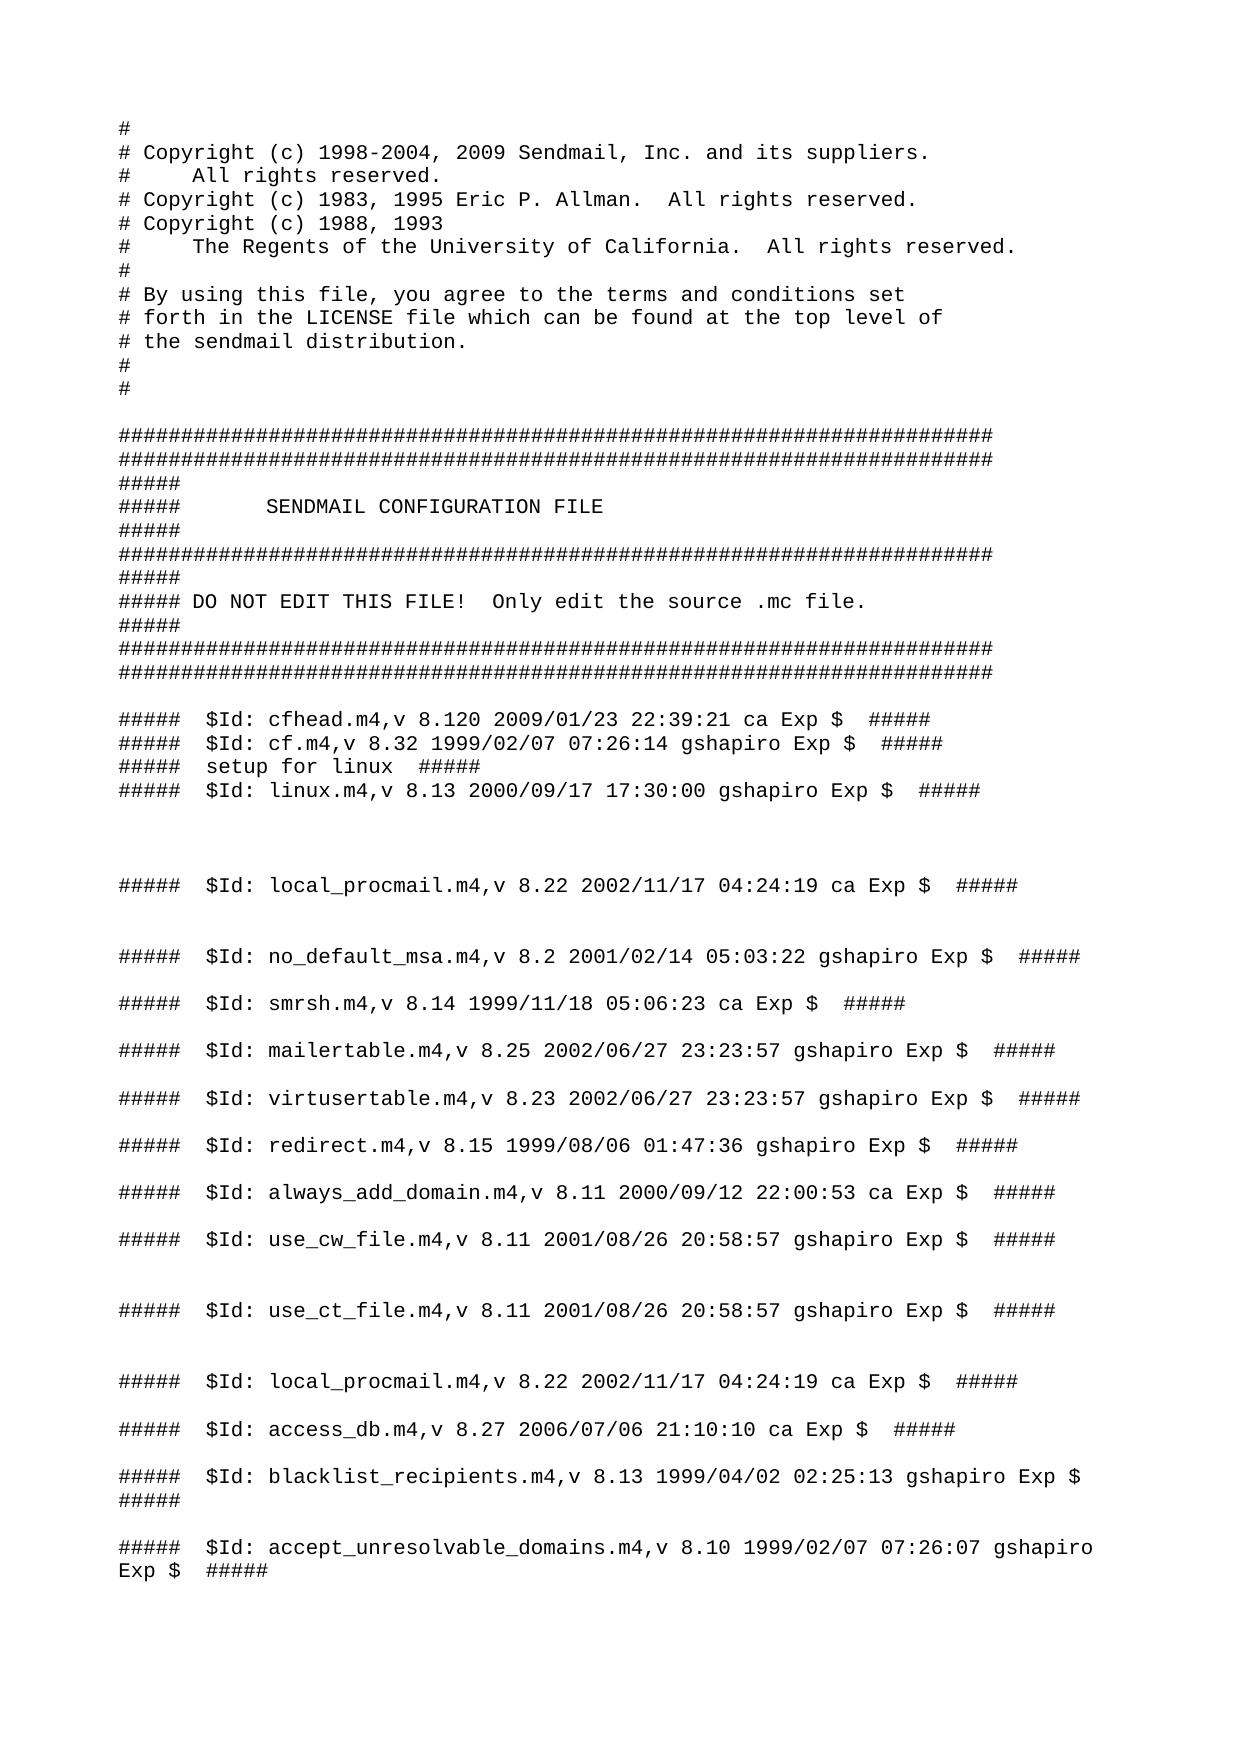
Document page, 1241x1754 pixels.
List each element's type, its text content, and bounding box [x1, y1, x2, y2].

text # The Regents of the University of California. All rights reserved. [118, 236, 1122, 260]
text # All rights reserved. [118, 165, 1122, 189]
text ##### SENDMAIL CONFIGURATION FILE [118, 496, 1122, 520]
text ###################################################################### [118, 638, 1122, 662]
text ###################################################################### [118, 662, 1122, 686]
text ##### $Id: blacklist_recipients.m4,v 8.13 1999/04/02 02:25:13 gshapiro Exp $ ##### [118, 1466, 1122, 1513]
text ##### $Id: local_procmail.m4,v 8.22 2002/11/17 04:24:19 ca Exp $ ##### [118, 875, 1122, 898]
text ##### [118, 615, 1122, 638]
text ##### $Id: redirect.m4,v 8.15 1999/08/06 01:47:36 gshapiro Exp $ ##### [118, 1135, 1122, 1158]
text ##### $Id: no_default_msa.m4,v 8.2 2001/02/14 05:03:22 gshapiro Exp $ ##### [118, 946, 1122, 969]
text # Copyright (c) 1988, 1993 [118, 213, 1122, 236]
text ##### [118, 520, 1122, 544]
text ##### $Id: access_db.m4,v 8.27 2006/07/06 21:10:10 ca Exp $ ##### [118, 1419, 1122, 1442]
text ##### setup for linux ##### [118, 757, 1122, 780]
text ##### DO NOT EDIT THIS FILE! Only edit the source .mc file. [118, 591, 1122, 615]
text ##### $Id: smrsh.m4,v 8.14 1999/11/18 05:06:23 ca Exp $ ##### [118, 993, 1122, 1017]
text # [118, 354, 1122, 378]
text # the sendmail distribution. [118, 331, 1122, 354]
text ##### $Id: use_ct_file.m4,v 8.11 2001/08/26 20:58:57 gshapiro Exp $ ##### [118, 1300, 1122, 1324]
text ###################################################################### [118, 449, 1122, 473]
text ##### $Id: cfhead.m4,v 8.120 2009/01/23 22:39:21 ca Exp $ ##### [118, 709, 1122, 733]
text # Copyright (c) 1983, 1995 Eric P. Allman. All rights reserved. [118, 189, 1122, 213]
text ###################################################################### [118, 544, 1122, 567]
text # [118, 118, 1122, 142]
text # [118, 378, 1122, 402]
text ##### $Id: accept_unresolvable_domains.m4,v 8.10 1999/02/07 07:26:07 gshapiro Exp $ ##### [118, 1537, 1122, 1584]
text # [118, 260, 1122, 284]
text # By using this file, you agree to the terms and conditions set [118, 284, 1122, 307]
text ##### [118, 567, 1122, 591]
text ##### $Id: use_cw_file.m4,v 8.11 2001/08/26 20:58:57 gshapiro Exp $ ##### [118, 1229, 1122, 1253]
text ###################################################################### [118, 426, 1122, 449]
text ##### $Id: linux.m4,v 8.13 2000/09/17 17:30:00 gshapiro Exp $ ##### [118, 780, 1122, 804]
text ##### $Id: virtusertable.m4,v 8.23 2002/06/27 23:23:57 gshapiro Exp $ ##### [118, 1088, 1122, 1111]
text ##### [118, 473, 1122, 496]
text ##### $Id: cf.m4,v 8.32 1999/02/07 07:26:14 gshapiro Exp $ ##### [118, 733, 1122, 757]
text # Copyright (c) 1998-2004, 2009 Sendmail, Inc. and its suppliers. [118, 142, 1122, 165]
text ##### $Id: local_procmail.m4,v 8.22 2002/11/17 04:24:19 ca Exp $ ##### [118, 1371, 1122, 1395]
text ##### $Id: always_add_domain.m4,v 8.11 2000/09/12 22:00:53 ca Exp $ ##### [118, 1182, 1122, 1206]
text # forth in the LICENSE file which can be found at the top level of [118, 307, 1122, 331]
text ##### $Id: mailertable.m4,v 8.25 2002/06/27 23:23:57 gshapiro Exp $ ##### [118, 1040, 1122, 1064]
